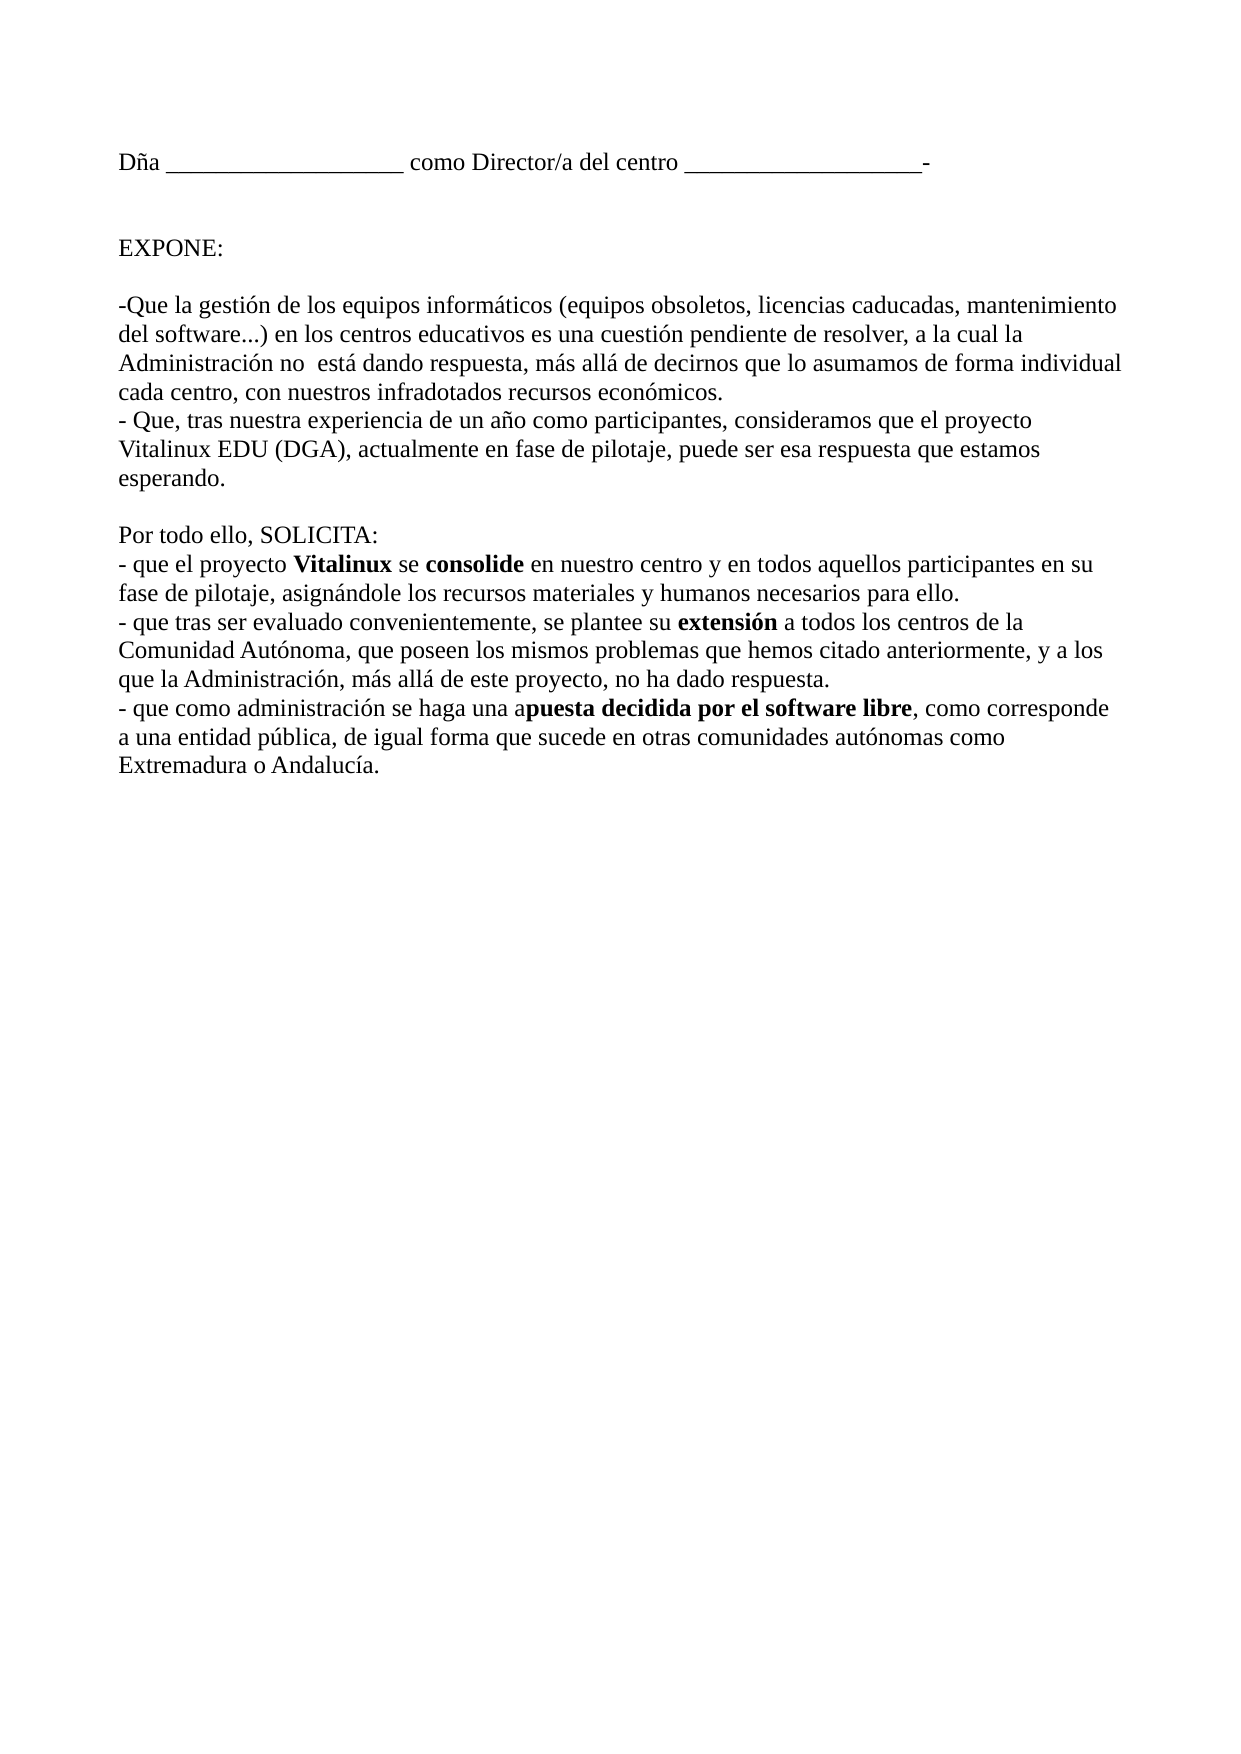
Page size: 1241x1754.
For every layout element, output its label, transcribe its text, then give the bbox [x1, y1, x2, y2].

text EXPONE: [118, 233, 1122, 262]
text - Que, tras nuestra experiencia de un año como participantes, consideramos que el proyecto Vitalinux EDU (DGA), actualmente en fase de pilotaje, puede ser esa respuesta que estamos esperando. [118, 406, 1122, 492]
text - que como administración se haga una apuesta decidida por el software libre, como corresponde a una entidad pública, de igual forma que sucede en otras comunidades autónomas como Extremadura o Andalucía. [118, 693, 1122, 779]
text - que tras ser evaluado convenientemente, se plantee su extensión a todos los centros de la Comunidad Autónoma, que poseen los mismos problemas que hemos citado anteriormente, y a los que la Administración, más allá de este proyecto, no ha dado respuesta. [118, 607, 1122, 693]
text Dña ___________________ como Director/a del centro ___________________- [118, 147, 1122, 176]
text -Que la gestión de los equipos informáticos (equipos obsoletos, licencias caducadas, mantenimiento del software...) en los centros educativos es una cuestión pendiente de resolver, a la cual la Administración no está dando respuesta, más allá de decirnos que lo asumamos de forma individual cada centro, con nuestros infradotados recursos económicos. [118, 291, 1122, 406]
text Por todo ello, SOLICITA: [118, 521, 1122, 549]
text - que el proyecto Vitalinux se consolide en nuestro centro y en todos aquellos participantes en su fase de pilotaje, asignándole los recursos materiales y humanos necesarios para ello. [118, 549, 1122, 607]
